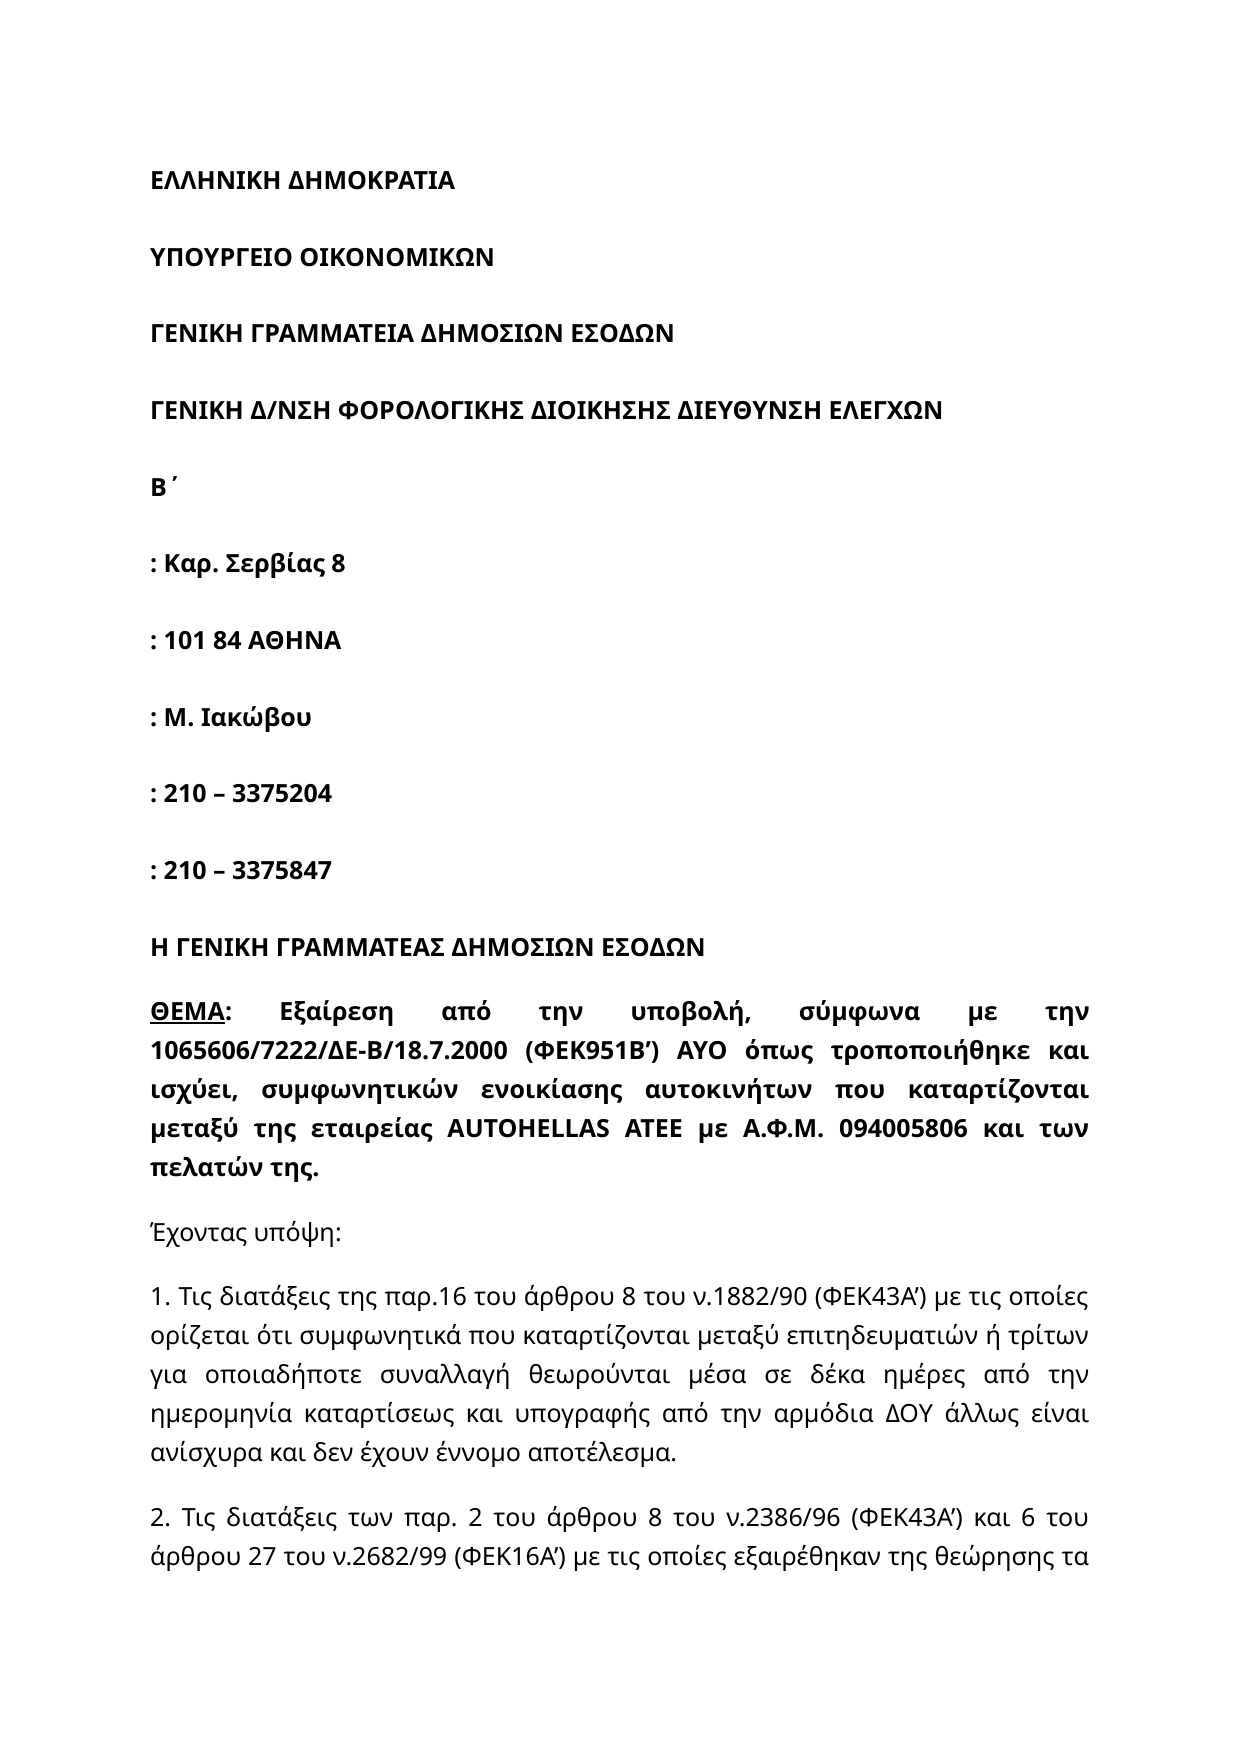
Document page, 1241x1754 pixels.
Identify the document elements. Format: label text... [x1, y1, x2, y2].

text ΘΕΜΑ: Εξαίρεση από την υποβολή, σύμφωνα με την 1065606/7222/ΔΕ-Β/18.7.2000 (ΦΕΚ951Β’) ΑΥΟ όπως τροποποιήθηκε και ισχύει, συμφωνητικών ενοικίασης αυτοκινήτων που καταρτίζονται μεταξύ της εταιρείας AUTOHELLAS ΑΤΕΕ με Α.Φ.Μ. 094005806 και των πελατών της. [150, 993, 1090, 1184]
text 1. Τις διατάξεις της παρ.16 του άρθρου 8 του ν.1882/90 (ΦΕΚ43Α’) με τις οποίες ορίζεται ότι συμφωνητικά που καταρτίζονται μεταξύ επιτηδευματιών ή τρίτων για οποιαδήποτε συναλλαγή θεωρούνται μέσα σε δέκα ημέρες από την ημερομηνία καταρτίσεως και υπογραφής από την αρμόδια ΔΟΥ άλλως είναι ανίσχυρα και δεν έχουν έννομο αποτέλεσμα. [150, 1278, 1090, 1469]
title ΓΕΝΙΚΗ ΓΡΑΜΜΑΤΕΙΑ ΔΗΜΟΣΙΩΝ ΕΣΟΔΩΝ [150, 316, 1090, 350]
title : Καρ. Σερβίας 8 [150, 546, 1090, 580]
text Έχοντας υπόψη: [150, 1214, 1090, 1248]
title : 101 84 ΑΘΗΝΑ [150, 622, 1090, 657]
text Η ΓΕΝΙΚΗ ΓΡΑΜΜΑΤΕΑΣ ΔΗΜΟΣΙΩΝ ΕΣΟΔΩΝ [150, 929, 1090, 963]
text 2. Τις διατάξεις των παρ. 2 του άρθρου 8 του ν.2386/96 (ΦΕΚ43Α’) και 6 του άρθρου 27 του ν.2682/99 (ΦΕΚ16Α’) με τις οποίες εξαιρέθηκαν της θεώρησης τα [150, 1499, 1090, 1572]
title : Μ. Ιακώβου [150, 699, 1090, 733]
title ΓΕΝΙΚΗ Δ/ΝΣΗ ΦΟΡΟΛΟΓΙΚΗΣ ΔΙΟΙΚΗΣΗΣ ΔΙΕΥΘΥΝΣΗ ΕΛΕΓΧΩΝ [150, 392, 1090, 427]
title ΥΠΟΥΡΓΕΙΟ ΟΙΚΟΝΟΜΙΚΩΝ [150, 239, 1090, 273]
title : 210 – 3375204 [150, 776, 1090, 810]
title Β΄ [150, 469, 1090, 503]
title ΕΛΛΗΝΙΚΗ ΔΗΜΟΚΡΑΤΙΑ [150, 162, 1090, 197]
title : 210 – 3375847 [150, 852, 1090, 887]
